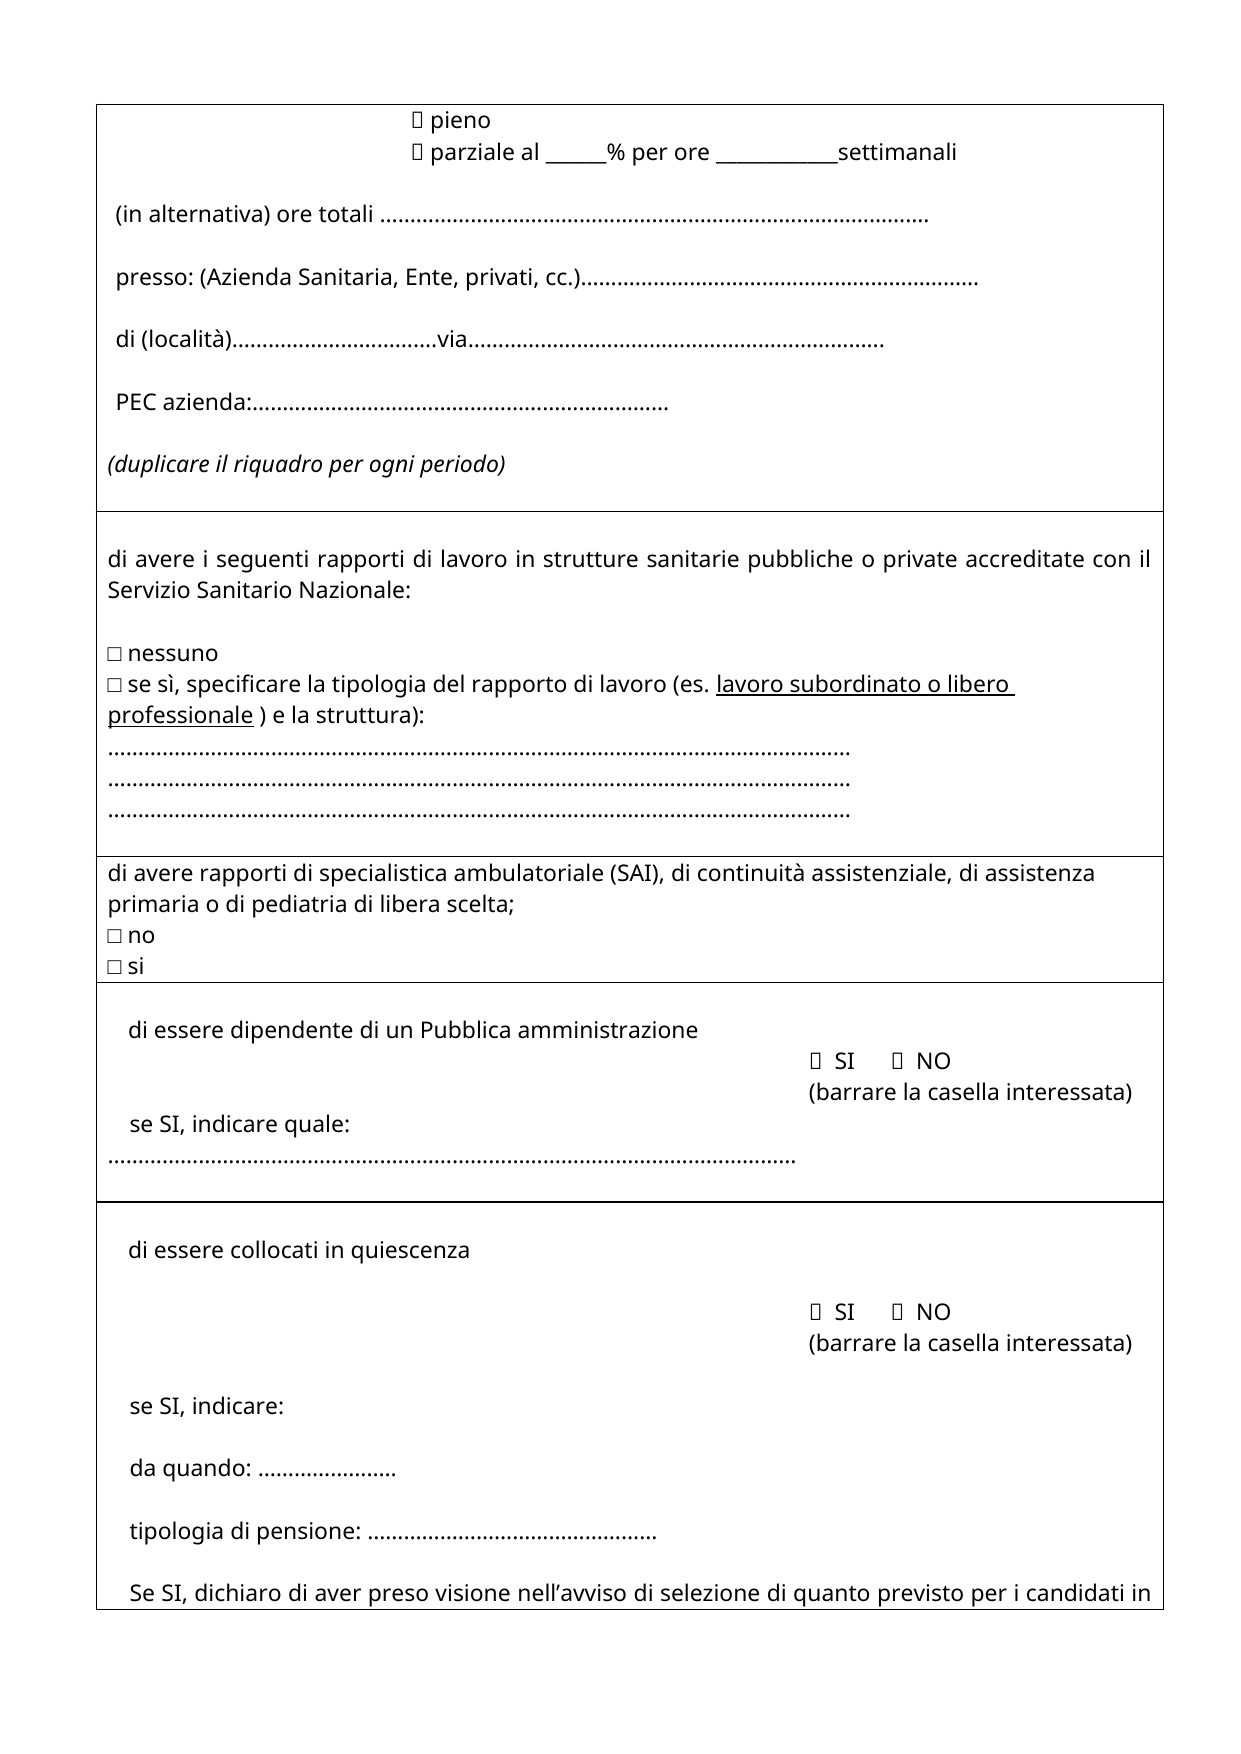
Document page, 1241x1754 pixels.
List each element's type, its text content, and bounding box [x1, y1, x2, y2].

table_cell [73, 104, 96, 562]
table_cell di essere collocati in quiescenza  SI  NO (barrare la casella interessata) se SI, indicare: da quando: ………………….. tipologia di pensione: ………………………………………… Se SI, dichiaro di aver preso visione nell’avviso di selezione di quanto previsto per i candidati in [97, 1203, 1163, 1609]
table_cell [73, 856, 96, 982]
table_cell [73, 982, 96, 1201]
table_cell [73, 562, 96, 856]
table_cell  pieno  parziale al ______% per ore ____________settimanali (in alternativa) ore totali ………………………………………………………………………………. presso: (Azienda Sanitaria, Ente, privati, cc.)………………………………………………………… di (località)…………………………….via……………………………………………………….….. PEC azienda:…………………………………………………………… (duplicare il riquadro per ogni periodo) [97, 105, 1163, 511]
table_cell di avere i seguenti rapporti di lavoro in strutture sanitarie pubbliche o private accreditate con il Servizio Sanitario Nazionale: □ nessuno □ se sì, specificare la tipologia del rapporto di lavoro (es. lavoro subordinato o libero professionale ) e la struttura): …………………………………………………………………………………………………………… …………………………………………………………………………………………………………… …………………………………………………………………………………………………………… [97, 512, 1163, 856]
table_cell [73, 1201, 96, 1609]
table_cell di avere rapporti di specialistica ambulatoriale (SAI), di continuità assistenziale, di assistenza primaria o di pediatria di libera scelta; □ no □ si [97, 857, 1163, 982]
table_cell di essere dipendente di un Pubblica amministrazione  SI  NO (barrare la casella interessata) se SI, indicare quale: …………………………………………………………………………………………………… [97, 983, 1163, 1201]
